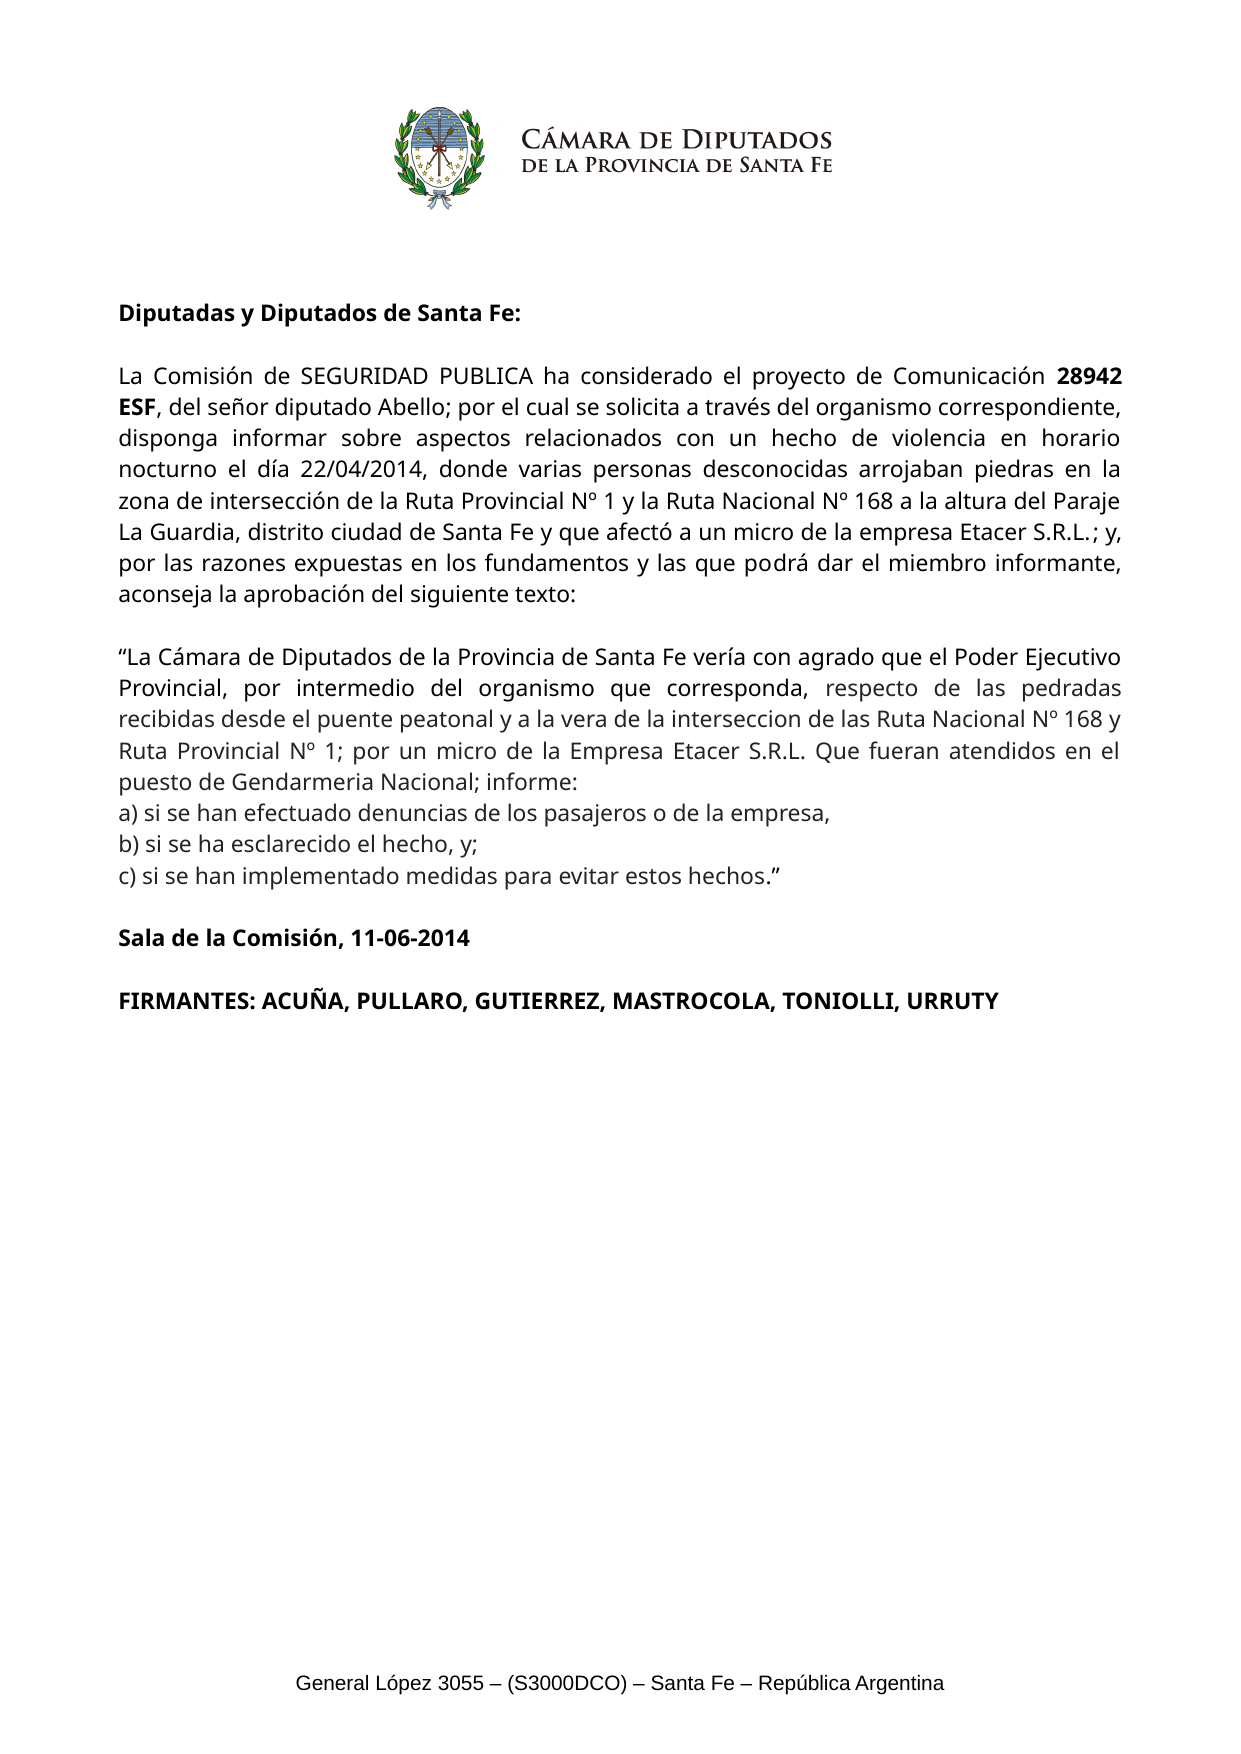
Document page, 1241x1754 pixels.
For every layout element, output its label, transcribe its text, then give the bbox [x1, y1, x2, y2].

text a) si se han efectuado denuncias de los pasajeros o de la empresa, [118, 797, 1122, 828]
text Sala de la Comisión, 11-06-2014 [118, 922, 1122, 953]
text La Comisión de SEGURIDAD PUBLICA ha considerado el proyecto de Comunicación 28942 ESF, del señor diputado Abello; por el cual se solicita a través del organismo correspondiente, disponga informar sobre aspectos relacionados con un hecho de violencia en horario nocturno el día 22/04/2014, donde varias personas desconocidas arrojaban piedras en la zona de intersección de la Ruta Provincial Nº 1 y la Ruta Nacional Nº 168 a la altura del Paraje La Guardia, distrito ciudad de Santa Fe y que afectó a un micro de la empresa Etacer S.R.L.; y, por las razones expuestas en los fundamentos y las que podrá dar el miembro informante, aconseja la aprobación del siguiente texto: [118, 359, 1122, 609]
text b) si se ha esclarecido el hecho, y; [118, 828, 1122, 859]
text c) si se han implementado medidas para evitar estos hechos.” [118, 859, 1122, 891]
text Diputadas y Diputados de Santa Fe: [118, 297, 1122, 328]
picture [394, 107, 832, 210]
text “La Cámara de Diputados de la Provincia de Santa Fe vería con agrado que el Poder Ejecutivo Provincial, por intermedio del organismo que corresponda, respecto de las pedradas recibidas desde el puente peatonal y a la vera de la interseccion de las Ruta Nacional Nº 168 y Ruta Provincial Nº 1; por un micro de la Empresa Etacer S.R.L. Que fueran atendidos en el puesto de Gendarmeria Nacional; informe: [118, 641, 1122, 797]
text FIRMANTES: ACUÑA, PULLARO, GUTIERREZ, MASTROCOLA, TONIOLLI, URRUTY [118, 984, 1122, 1016]
